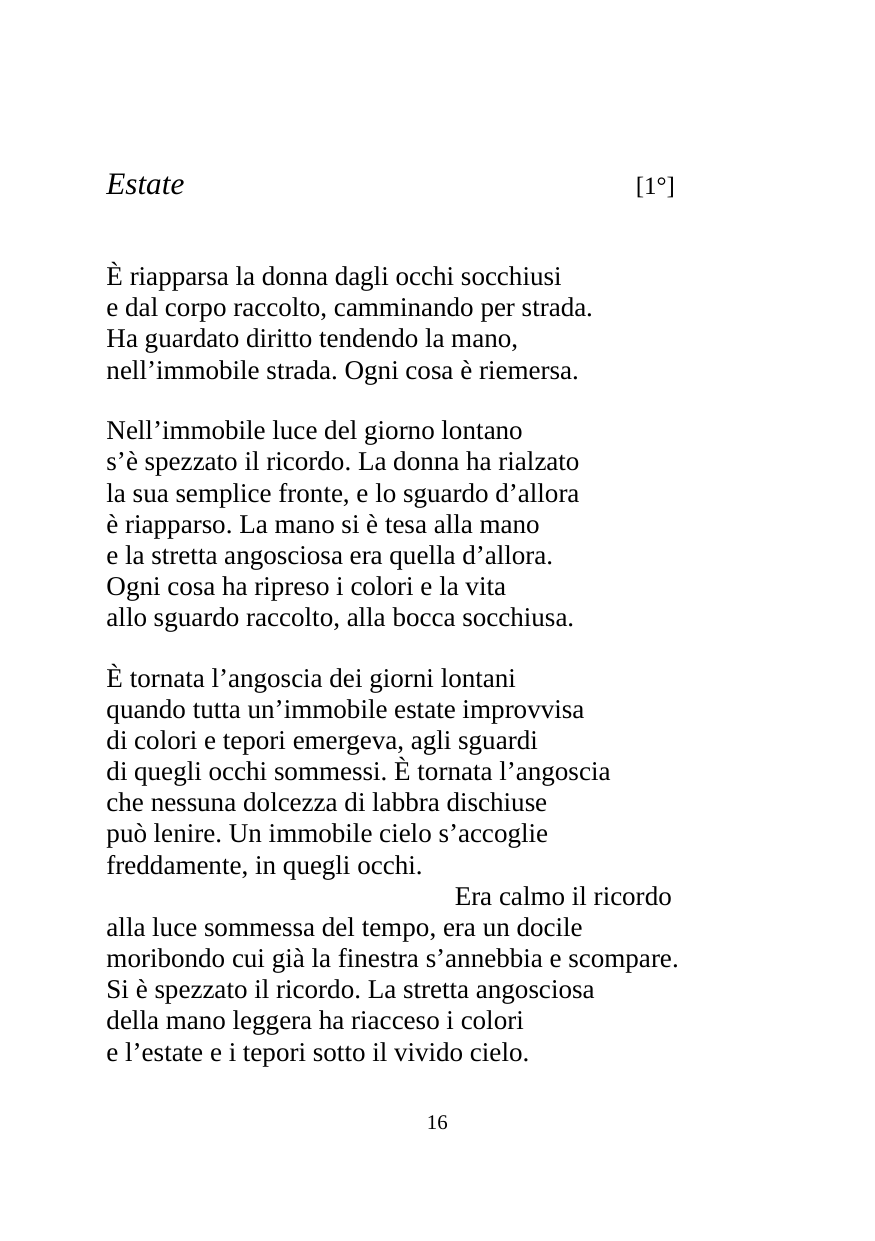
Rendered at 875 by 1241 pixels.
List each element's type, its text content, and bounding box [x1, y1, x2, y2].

text Nell’immobile luce del giorno lontano s’è spezzato il ricordo. La donna ha rialzato la sua semplice fronte, e lo sguardo d’allora è riapparso. La mano si è tesa alla mano e la stretta angosciosa era quella d’allora. Ogni cosa ha ripreso i colori e la vita allo sguardo raccolto, alla bocca socchiusa. [106, 414, 768, 632]
text È tornata l’angoscia dei giorni lontani quando tutta un’immobile estate improvvisa di colori e tepori emergeva, agli sguardi di quegli occhi sommessi. È tornata l’angoscia che nessuna dolcezza di labbra dischiuse può lenire. Un immobile cielo s’accoglie freddamente, in quegli occhi. [106, 662, 768, 880]
subtitle Estate [1°] [106, 165, 768, 201]
text alla luce sommessa del tempo, era un docile moribondo cui già la finestra s’annebbia e scompare. Si è spezzato il ricordo. La stretta angosciosa della mano leggera ha riacceso i colori e l’estate e i tepori sotto il vivido cielo. [106, 911, 768, 1067]
text Era calmo il ricordo [454, 880, 768, 911]
text È riapparsa la donna dagli occhi socchiusi e dal corpo raccolto, camminando per strada. Ha guardato diritto tendendo la mano, nell’immobile strada. Ogni cosa è riemersa. [106, 260, 768, 385]
